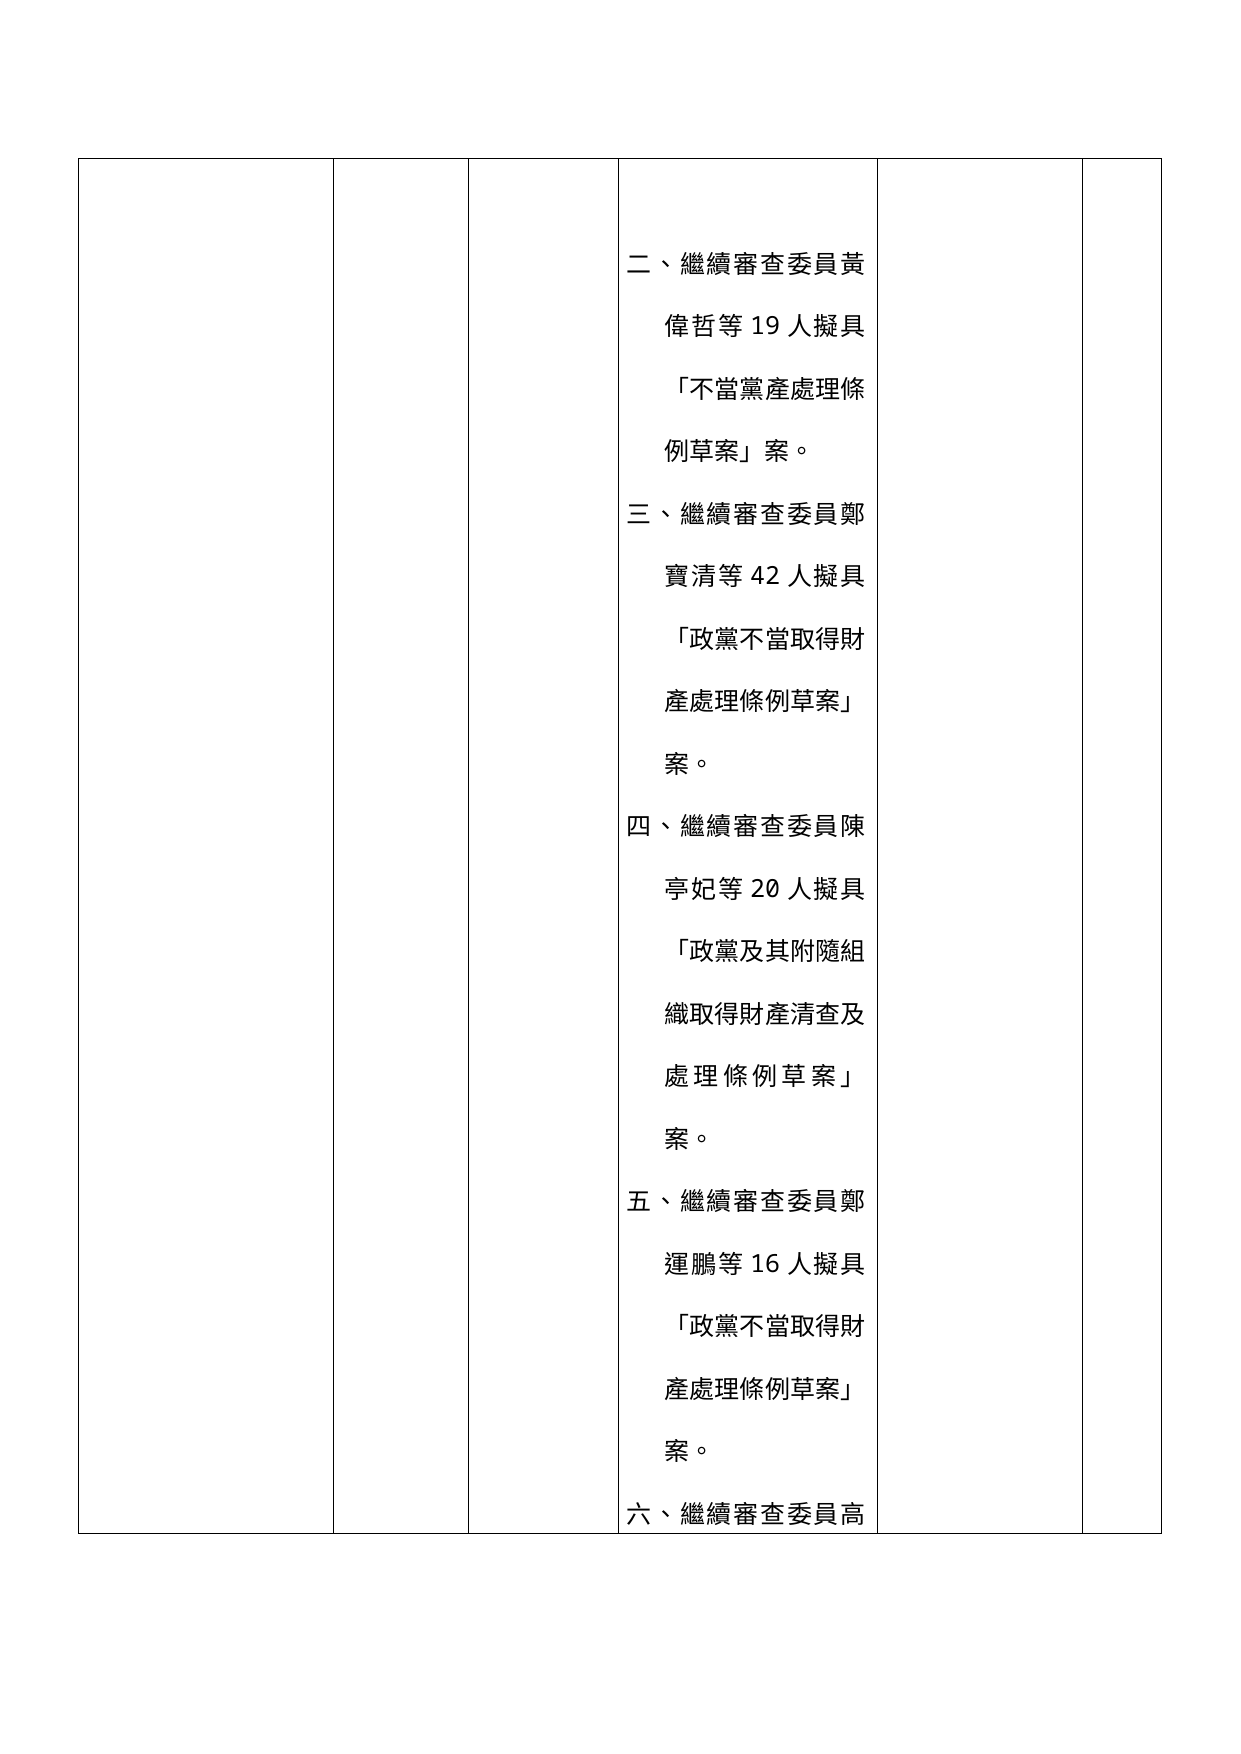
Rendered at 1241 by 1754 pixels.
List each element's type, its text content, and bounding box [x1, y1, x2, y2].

table_cell [79, 159, 333, 1533]
table_cell [878, 159, 1082, 1533]
table_cell [469, 159, 618, 1533]
table_cell [1083, 159, 1161, 1533]
table_cell 二、繼續審查委員黃偉哲等19人擬具「不當黨產處理條例草案」案。 三、繼續審查委員鄭寶清等42人擬具「政黨不當取得財產處理條例草案」案。 四、繼續審查委員陳亭妃等20人擬具「政黨及其附隨組織取得財產清查及處理條例草案」案。 五、繼續審查委員鄭運鵬等16人擬具「政黨不當取得財產處理條例草案」案。 六、繼續審查委員高 [619, 159, 877, 1533]
table_cell [334, 159, 468, 1533]
